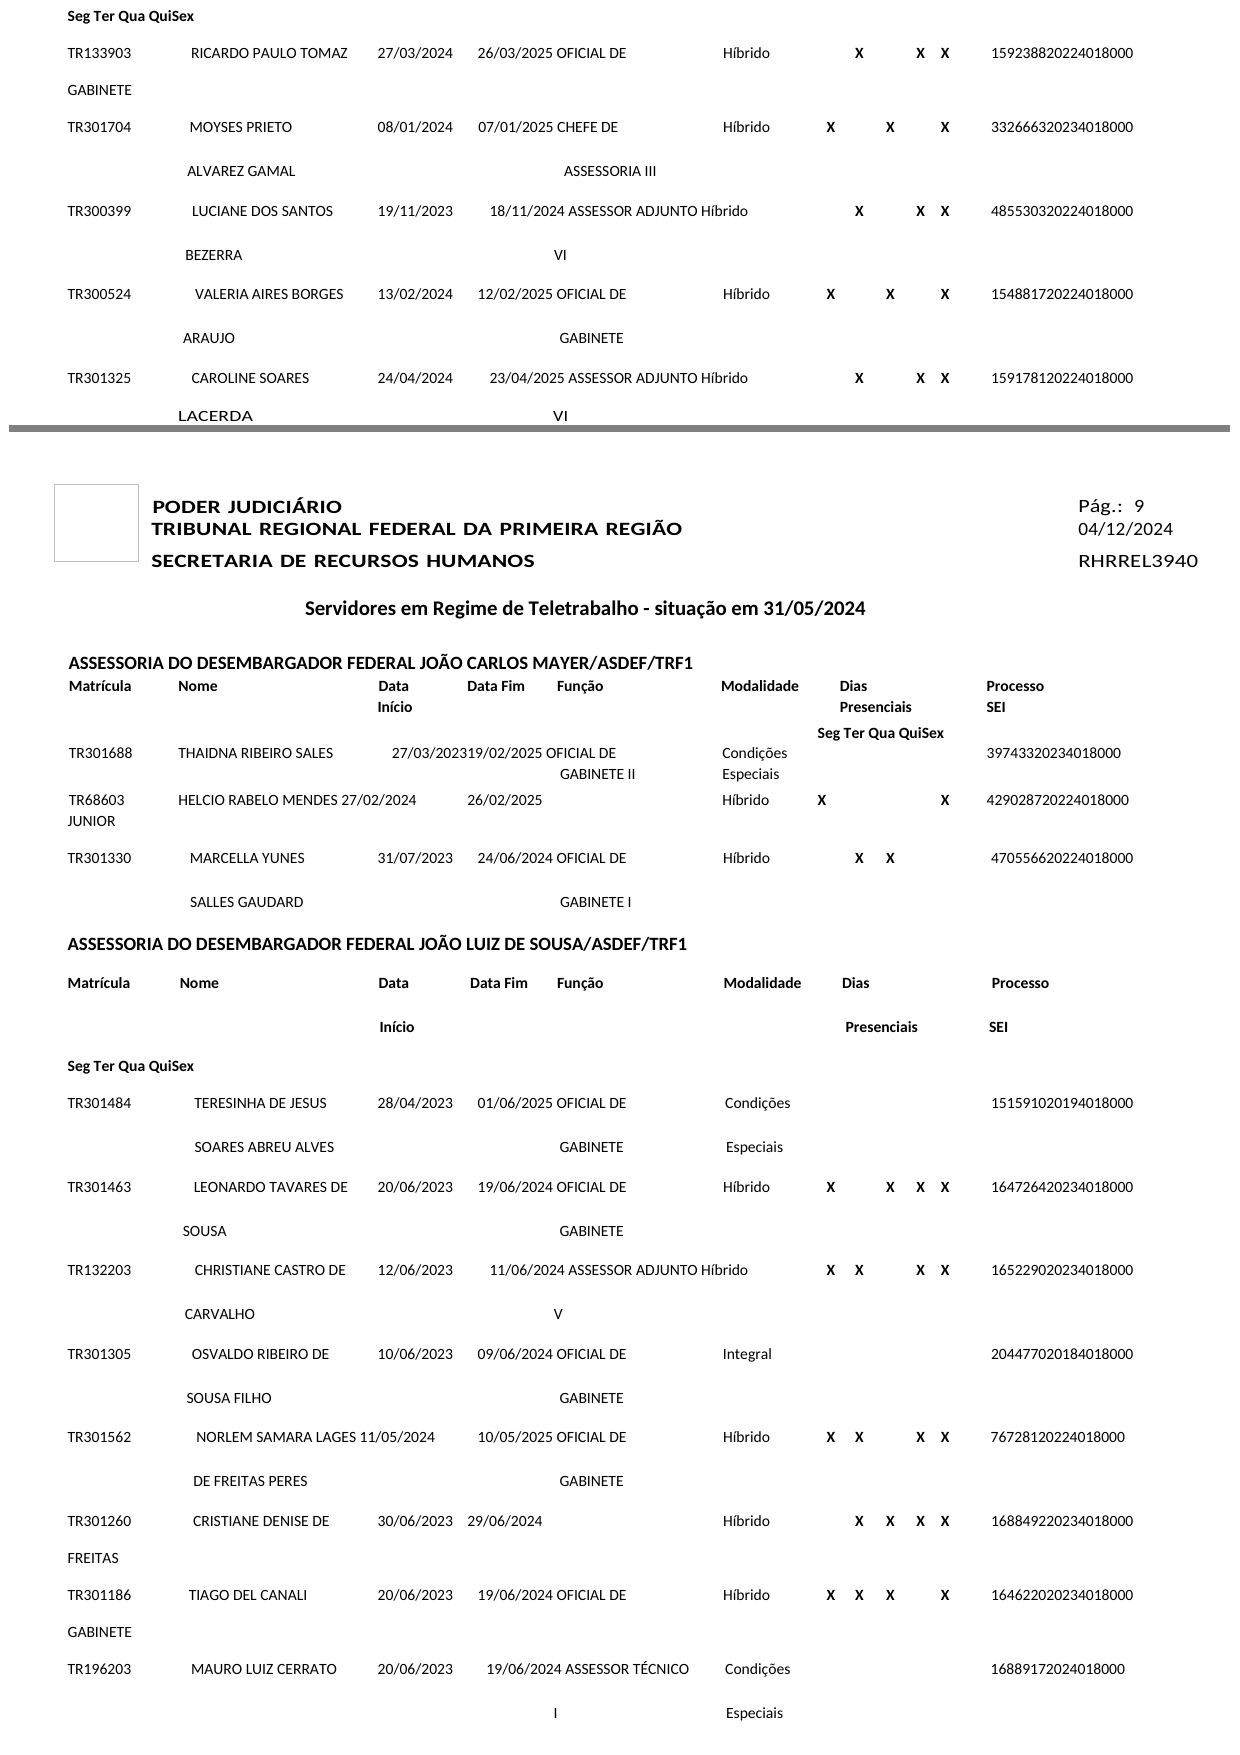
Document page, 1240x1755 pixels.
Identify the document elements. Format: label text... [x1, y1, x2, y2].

text TR301325 CAROLINE SOARES 24/04/2024 23/04/2025 ASSESSOR ADJUNTO Híbrido X X X 159178120224018000 [67, 368, 1196, 387]
text Seg Ter Qua QuiSex [67, 6, 1196, 25]
text Início Presenciais SEI [67, 1010, 1196, 1038]
text SOARES ABREU ALVES GABINETE Especiais [67, 1130, 1196, 1158]
table_cell THAIDNA RIBEIRO SALES 27/03/2023 [178, 744, 467, 790]
text TR301484 TERESINHA DE JESUS 28/04/2023 01/06/2025 OFICIAL DE Condições 151591020194018000 [67, 1093, 1196, 1112]
table_cell 19/02/2025 OFICIAL DE GABINETE II [467, 744, 721, 790]
text TR301330 MARCELLA YUNES 31/07/2023 24/06/2024 OFICIAL DE Híbrido X X 470556620224018000 [67, 848, 1196, 867]
table_cell X X [818, 790, 986, 811]
text CARVALHO V [67, 1297, 1196, 1325]
table_header Modalidade [721, 677, 817, 744]
text BEZERRA VI [67, 238, 1196, 266]
text SOUSA GABINETE [67, 1214, 1196, 1242]
table_cell TR301688 [69, 744, 178, 790]
table_cell HELCIO RABELO MENDES 27/02/2024 [178, 790, 467, 811]
text SALLES GAUDARD GABINETE I [67, 885, 1196, 913]
text TR301562 NORLEM SAMARA LAGES 11/05/2024 10/05/2025 OFICIAL DE Híbrido X X X X 76728120224018000 [67, 1427, 1196, 1447]
text TR300524 VALERIA AIRES BORGES 13/02/2024 12/02/2025 OFICIAL DE Híbrido X X X 154881720224018000 [67, 284, 1196, 303]
text I Especiais [67, 1696, 1196, 1724]
text TR301260 CRISTIANE DENISE DE 30/06/2023 29/06/2024 Híbrido X X X X 168849220234018000 [67, 1511, 1196, 1530]
text FREITAS [67, 1548, 1196, 1567]
table_cell [818, 744, 986, 790]
table_cell 26/02/2025 [467, 790, 721, 811]
table_header Data Fim Função [467, 677, 721, 744]
text Matrícula Nome Data Data Fim Função Modalidade Dias Processo [67, 973, 1196, 992]
text JUNIOR [67, 811, 1196, 830]
text TR301186 TIAGO DEL CANALI 20/06/2023 19/06/2024 OFICIAL DE Híbrido X X X X 164622020234018000 [67, 1585, 1196, 1604]
table_header Matrícula [69, 677, 178, 744]
text TR133903 RICARDO PAULO TOMAZ 27/03/2024 26/03/2025 OFICIAL DE Híbrido X X X 159238820224018000 [67, 43, 1196, 62]
table_header Processo SEI [986, 677, 1138, 744]
text ALVAREZ GAMAL ASSESSORIA III [67, 154, 1196, 182]
text TR301463 LEONARDO TAVARES DE 20/06/2023 19/06/2024 OFICIAL DE Híbrido X X X X 164726420234018000 [67, 1177, 1196, 1196]
table_cell 39743320234018000 [986, 744, 1138, 790]
table_cell TR68603 [69, 790, 178, 811]
table_header Nome Data Início [178, 677, 467, 744]
text ASSESSORIA DO DESEMBARGADOR FEDERAL JOÃO LUIZ DE SOUSA/ASDEF/TRF1 [67, 932, 1196, 954]
text TR132203 CHRISTIANE CASTRO DE 12/06/2023 11/06/2024 ASSESSOR ADJUNTO Híbrido X X X X 165229020234018000 [67, 1260, 1196, 1279]
table_cell Condições Especiais [721, 744, 817, 790]
text Seg Ter Qua QuiSex [67, 1056, 1196, 1075]
text TR301305 OSVALDO RIBEIRO DE 10/06/2023 09/06/2024 OFICIAL DE Integral 204477020184018000 [67, 1344, 1196, 1363]
text ARAUJO GABINETE [67, 321, 1196, 349]
table_header Dias Presenciais Seg Ter Qua QuiSex [818, 677, 986, 744]
text TR300399 LUCIANE DOS SANTOS 19/11/2023 18/11/2024 ASSESSOR ADJUNTO Híbrido X X X 485530320224018000 [67, 201, 1196, 220]
table_cell Híbrido [721, 790, 817, 811]
text TR301704 MOYSES PRIETO 08/01/2024 07/01/2025 CHEFE DE Híbrido X X X 332666320234018000 [67, 117, 1196, 136]
text GABINETE [67, 1622, 1196, 1641]
text GABINETE [67, 80, 1196, 99]
text ASSESSORIA DO DESEMBARGADOR FEDERAL JOÃO CARLOS MAYER/ASDEF/TRF1 [68, 651, 1196, 674]
table_cell 429028720224018000 [986, 790, 1138, 811]
text Servidores em Regime de Teletrabalho - situação em 31/05/2024 [305, 596, 1196, 621]
text DE FREITAS PERES GABINETE [67, 1464, 1196, 1492]
text SOUSA FILHO GABINETE [67, 1381, 1196, 1409]
text TR196203 MAURO LUIZ CERRATO 20/06/2023 19/06/2024 ASSESSOR TÉCNICO Condições 16889172024018000 [67, 1659, 1196, 1678]
